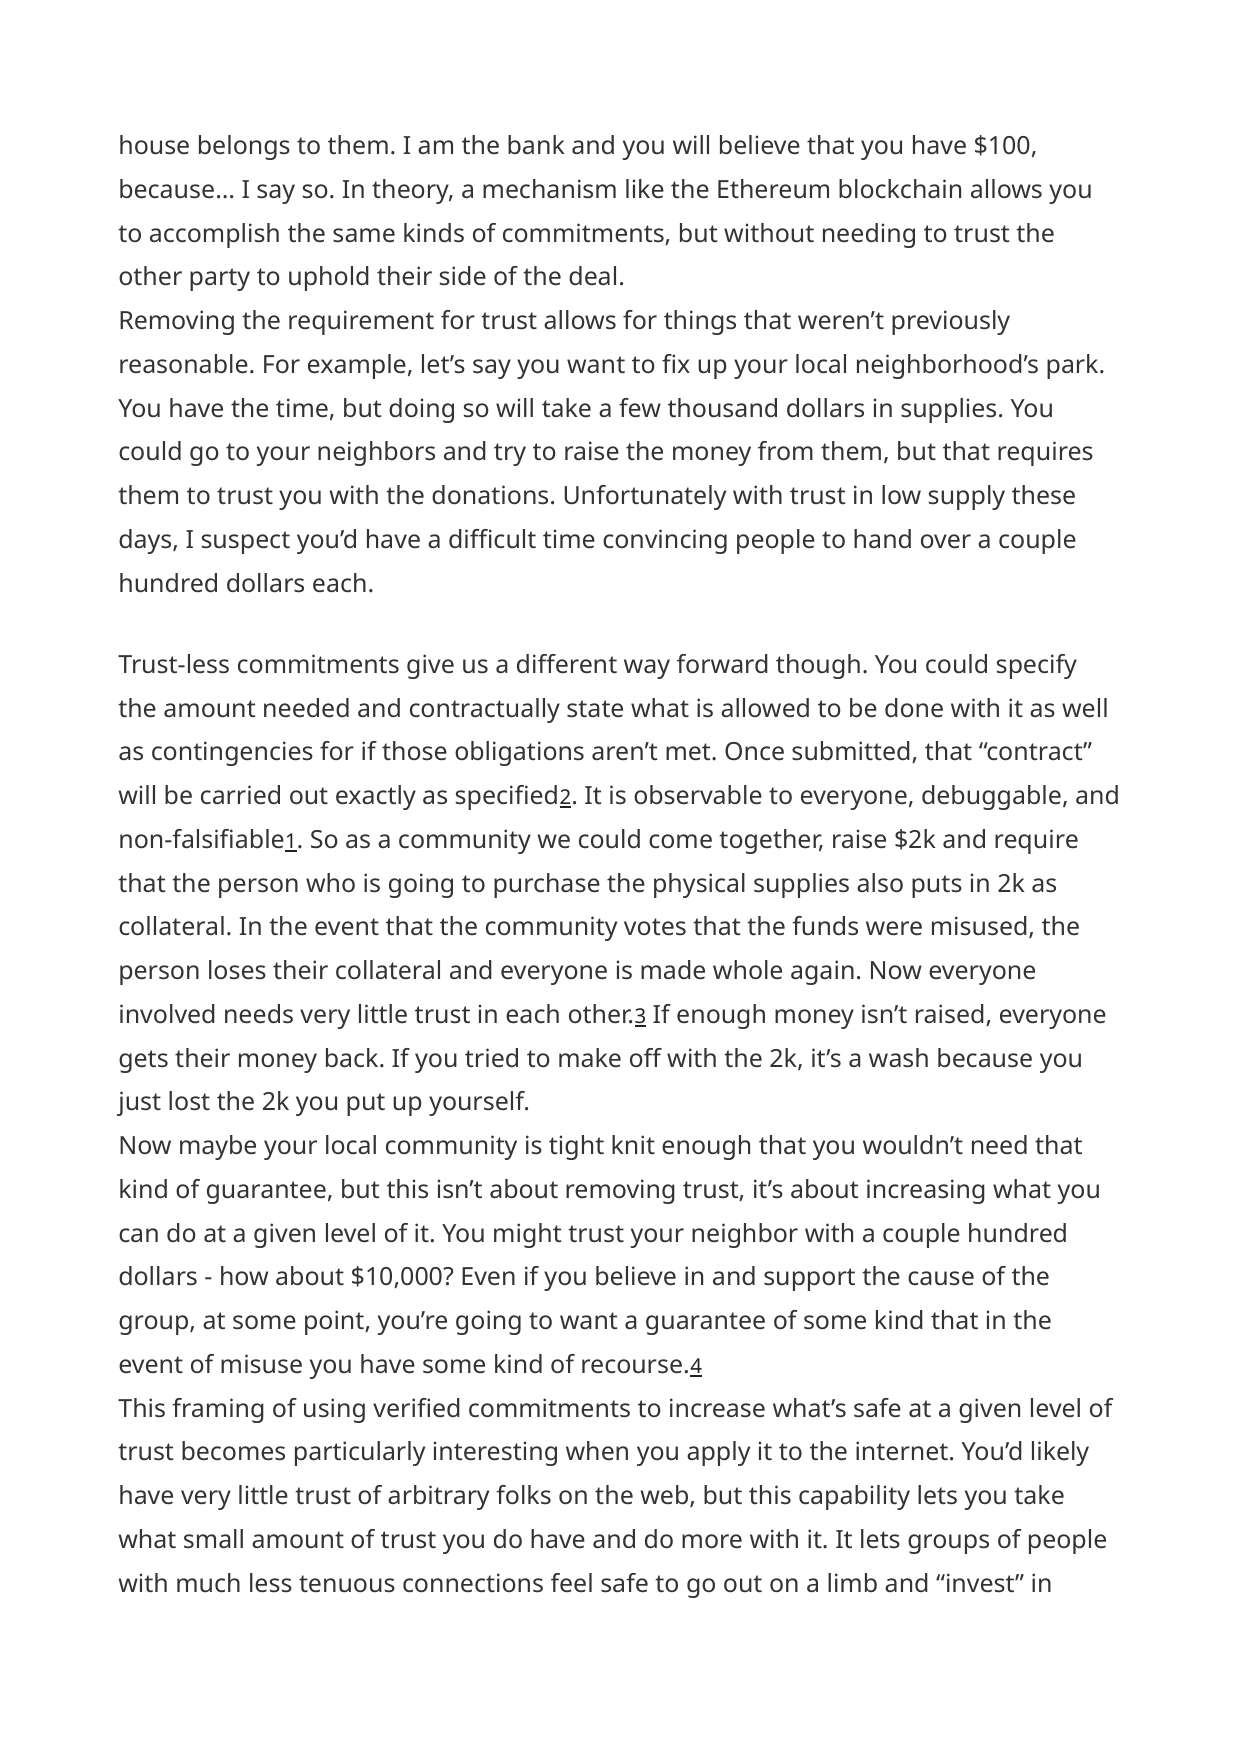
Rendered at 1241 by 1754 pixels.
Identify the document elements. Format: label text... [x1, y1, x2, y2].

text This framing of using verified commitments to increase what’s safe at a given level of trust becomes particularly interesting when you apply it to the internet. You’d likely have very little trust of arbitrary folks on the web, but this capability lets you take what small amount of trust you do have and do more with it. It lets groups of people with much less tenuous connections feel safe to go out on a limb and “invest” in [118, 1381, 1122, 1599]
text house belongs to them. I am the bank and you will believe that you have $100, because… I say so. In theory, a mechanism like the Ethereum blockchain allows you to accomplish the same kinds of commitments, but without needing to trust the other party to uphold their side of the deal. [118, 118, 1122, 293]
text Trust-less commitments give us a different way forward though. You could specify the amount needed and contractually state what is allowed to be done with it as well as contingencies for if those obligations aren’t met. Once submitted, that “contract” will be carried out exactly as specified2. It is observable to everyone, debuggable, and non-falsifiable1. So as a community we could come together, raise $2k and require that the person who is going to purchase the physical supplies also puts in 2k as collateral. In the event that the community votes that the funds were misused, the person loses their collateral and everyone is made whole again. Now everyone involved needs very little trust in each other.3 If enough money isn’t raised, everyone gets their money back. If you tried to make off with the 2k, it’s a wash because you just lost the 2k you put up yourself. [118, 637, 1122, 1118]
text Now maybe your local community is tight knit enough that you wouldn’t need that kind of guarantee, but this isn’t about removing trust, it’s about increasing what you can do at a given level of it. You might trust your neighbor with a couple hundred dollars - how about $10,000? Even if you believe in and support the cause of the group, at some point, you’re going to want a guarantee of some kind that in the event of misuse you have some kind of recourse.4 [118, 1118, 1122, 1381]
text Removing the requirement for trust allows for things that weren’t previously reasonable. For example, let’s say you want to fix up your local neighborhood’s park. You have the time, but doing so will take a few thousand dollars in supplies. You could go to your neighbors and try to raise the money from them, but that requires them to trust you with the donations. Unfortunately with trust in low supply these days, I suspect you’d have a difficult time convincing people to hand over a couple hundred dollars each. [118, 293, 1122, 599]
